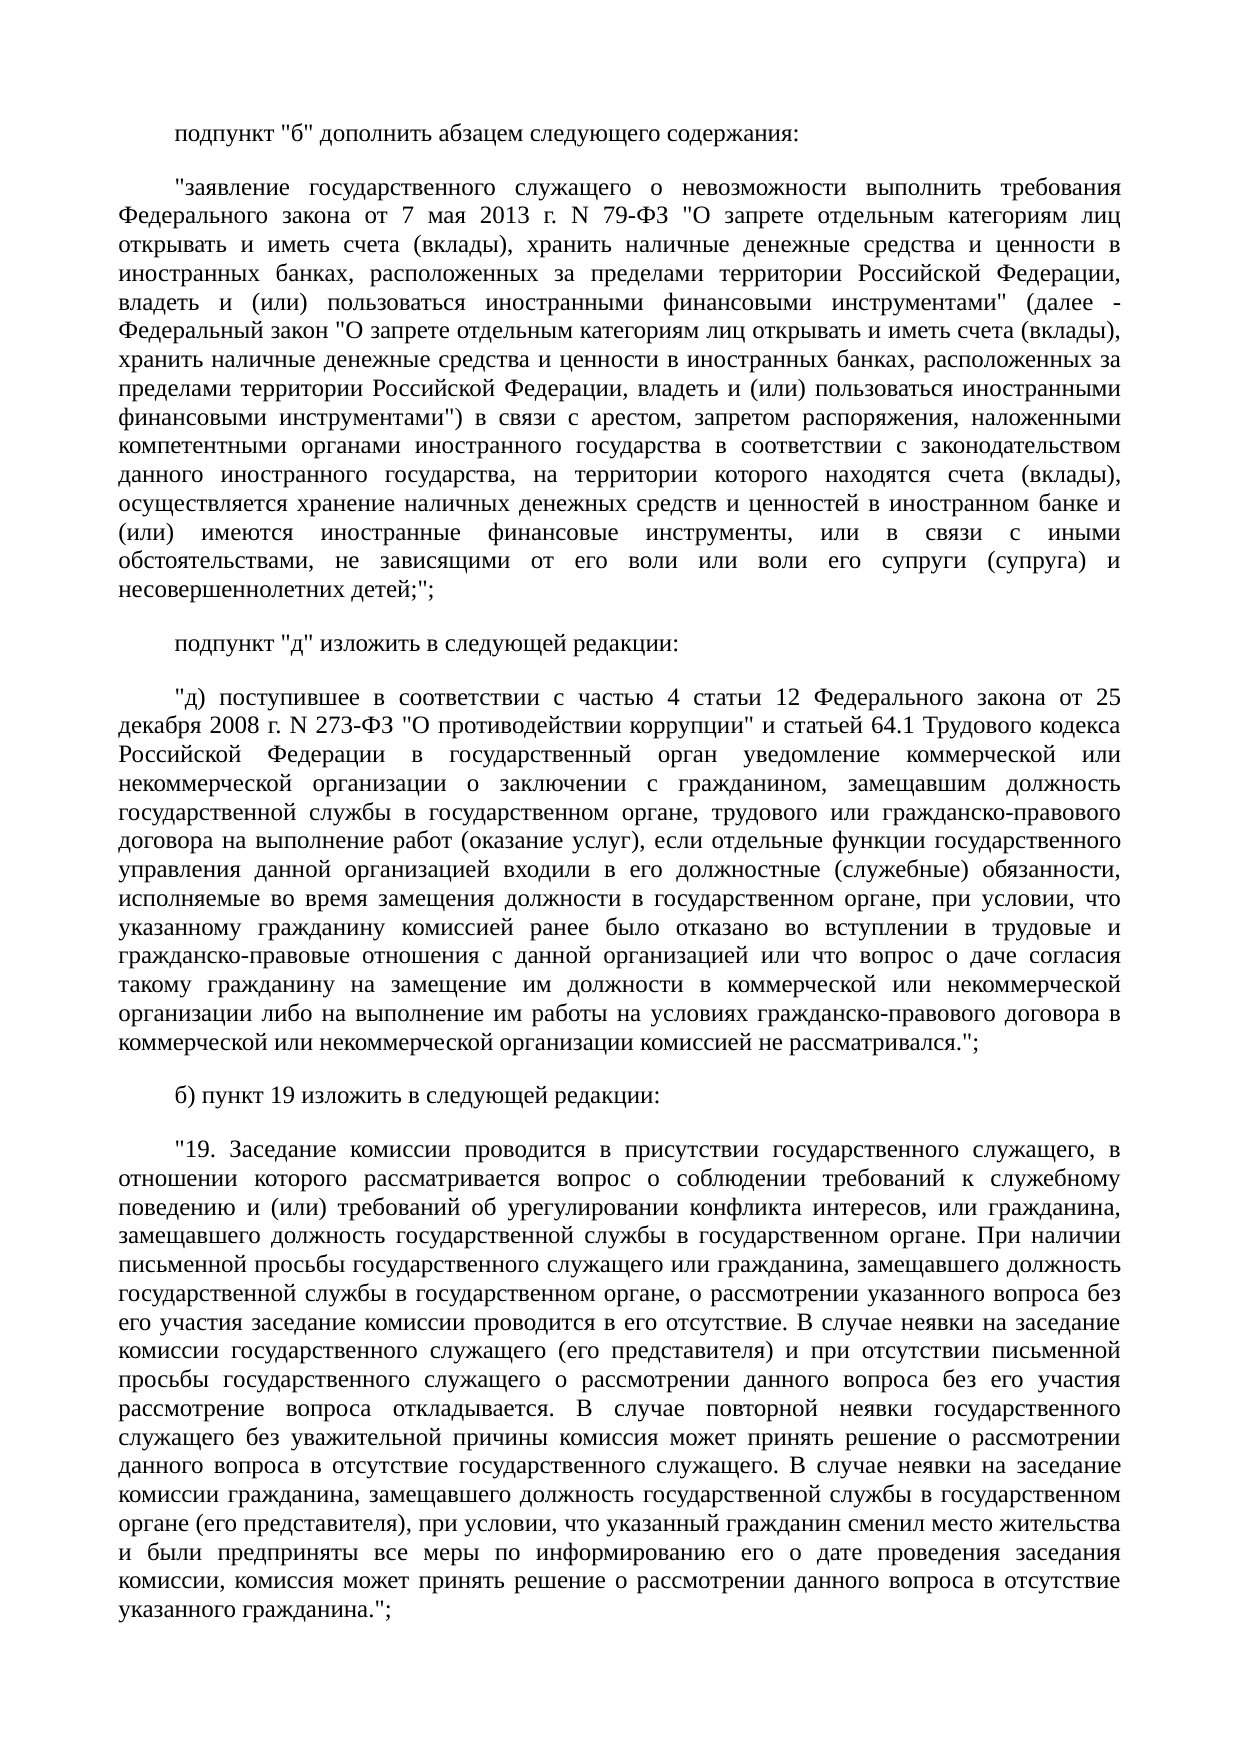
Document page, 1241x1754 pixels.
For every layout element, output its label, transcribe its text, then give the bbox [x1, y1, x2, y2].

text б) пункт 19 изложить в следующей редакции: [118, 1081, 1122, 1109]
text "19. Заседание комиссии проводится в присутствии государственного служащего, в отношении которого рассматривается вопрос о соблюдении требований к служебному поведению и (или) требований об урегулировании конфликта интересов, или гражданина, замещавшего должность государственной службы в государственном органе. При наличии письменной просьбы государственного служащего или гражданина, замещавшего должность государственной службы в государственном органе, о рассмотрении указанного вопроса без его участия заседание комиссии проводится в его отсутствие. В случае неявки на заседание комиссии государственного служащего (его представителя) и при отсутствии письменной просьбы государственного служащего о рассмотрении данного вопроса без его участия рассмотрение вопроса откладывается. В случае повторной неявки государственного служащего без уважительной причины комиссия может принять решение о рассмотрении данного вопроса в отсутствие государственного служащего. В случае неявки на заседание комиссии гражданина, замещавшего должность государственной службы в государственном органе (его представителя), при условии, что указанный гражданин сменил место жительства и были предприняты все меры по информированию его о дате проведения заседания комиссии, комиссия может принять решение о рассмотрении данного вопроса в отсутствие указанного гражданина."; [118, 1134, 1122, 1623]
text подпункт "б" дополнить абзацем следующего содержания: [118, 118, 1122, 147]
text подпункт "д" изложить в следующей редакции: [118, 628, 1122, 657]
text "д) поступившее в соответствии с частью 4 статьи 12 Федерального закона от 25 декабря 2008 г. N 273-ФЗ "О противодействии коррупции" и статьей 64.1 Трудового кодекса Российской Федерации в государственный орган уведомление коммерческой или некоммерческой организации о заключении с гражданином, замещавшим должность государственной службы в государственном органе, трудового или гражданско-правового договора на выполнение работ (оказание услуг), если отдельные функции государственного управления данной организацией входили в его должностные (служебные) обязанности, исполняемые во время замещения должности в государственном органе, при условии, что указанному гражданину комиссией ранее было отказано во вступлении в трудовые и гражданско-правовые отношения с данной организацией или что вопрос о даче согласия такому гражданину на замещение им должности в коммерческой или некоммерческой организации либо на выполнение им работы на условиях гражданско-правового договора в коммерческой или некоммерческой организации комиссией не рассматривался."; [118, 682, 1122, 1056]
text "заявление государственного служащего о невозможности выполнить требования Федерального закона от 7 мая 2013 г. N 79-ФЗ "О запрете отдельным категориям лиц открывать и иметь счета (вклады), хранить наличные денежные средства и ценности в иностранных банках, расположенных за пределами территории Российской Федерации, владеть и (или) пользоваться иностранными финансовыми инструментами" (далее - Федеральный закон "О запрете отдельным категориям лиц открывать и иметь счета (вклады), хранить наличные денежные средства и ценности в иностранных банках, расположенных за пределами территории Российской Федерации, владеть и (или) пользоваться иностранными финансовыми инструментами") в связи с арестом, запретом распоряжения, наложенными компетентными органами иностранного государства в соответствии с законодательством данного иностранного государства, на территории которого находятся счета (вклады), осуществляется хранение наличных денежных средств и ценностей в иностранном банке и (или) имеются иностранные финансовые инструменты, или в связи с иными обстоятельствами, не зависящими от его воли или воли его супруги (супруга) и несовершеннолетних детей;"; [118, 172, 1122, 603]
